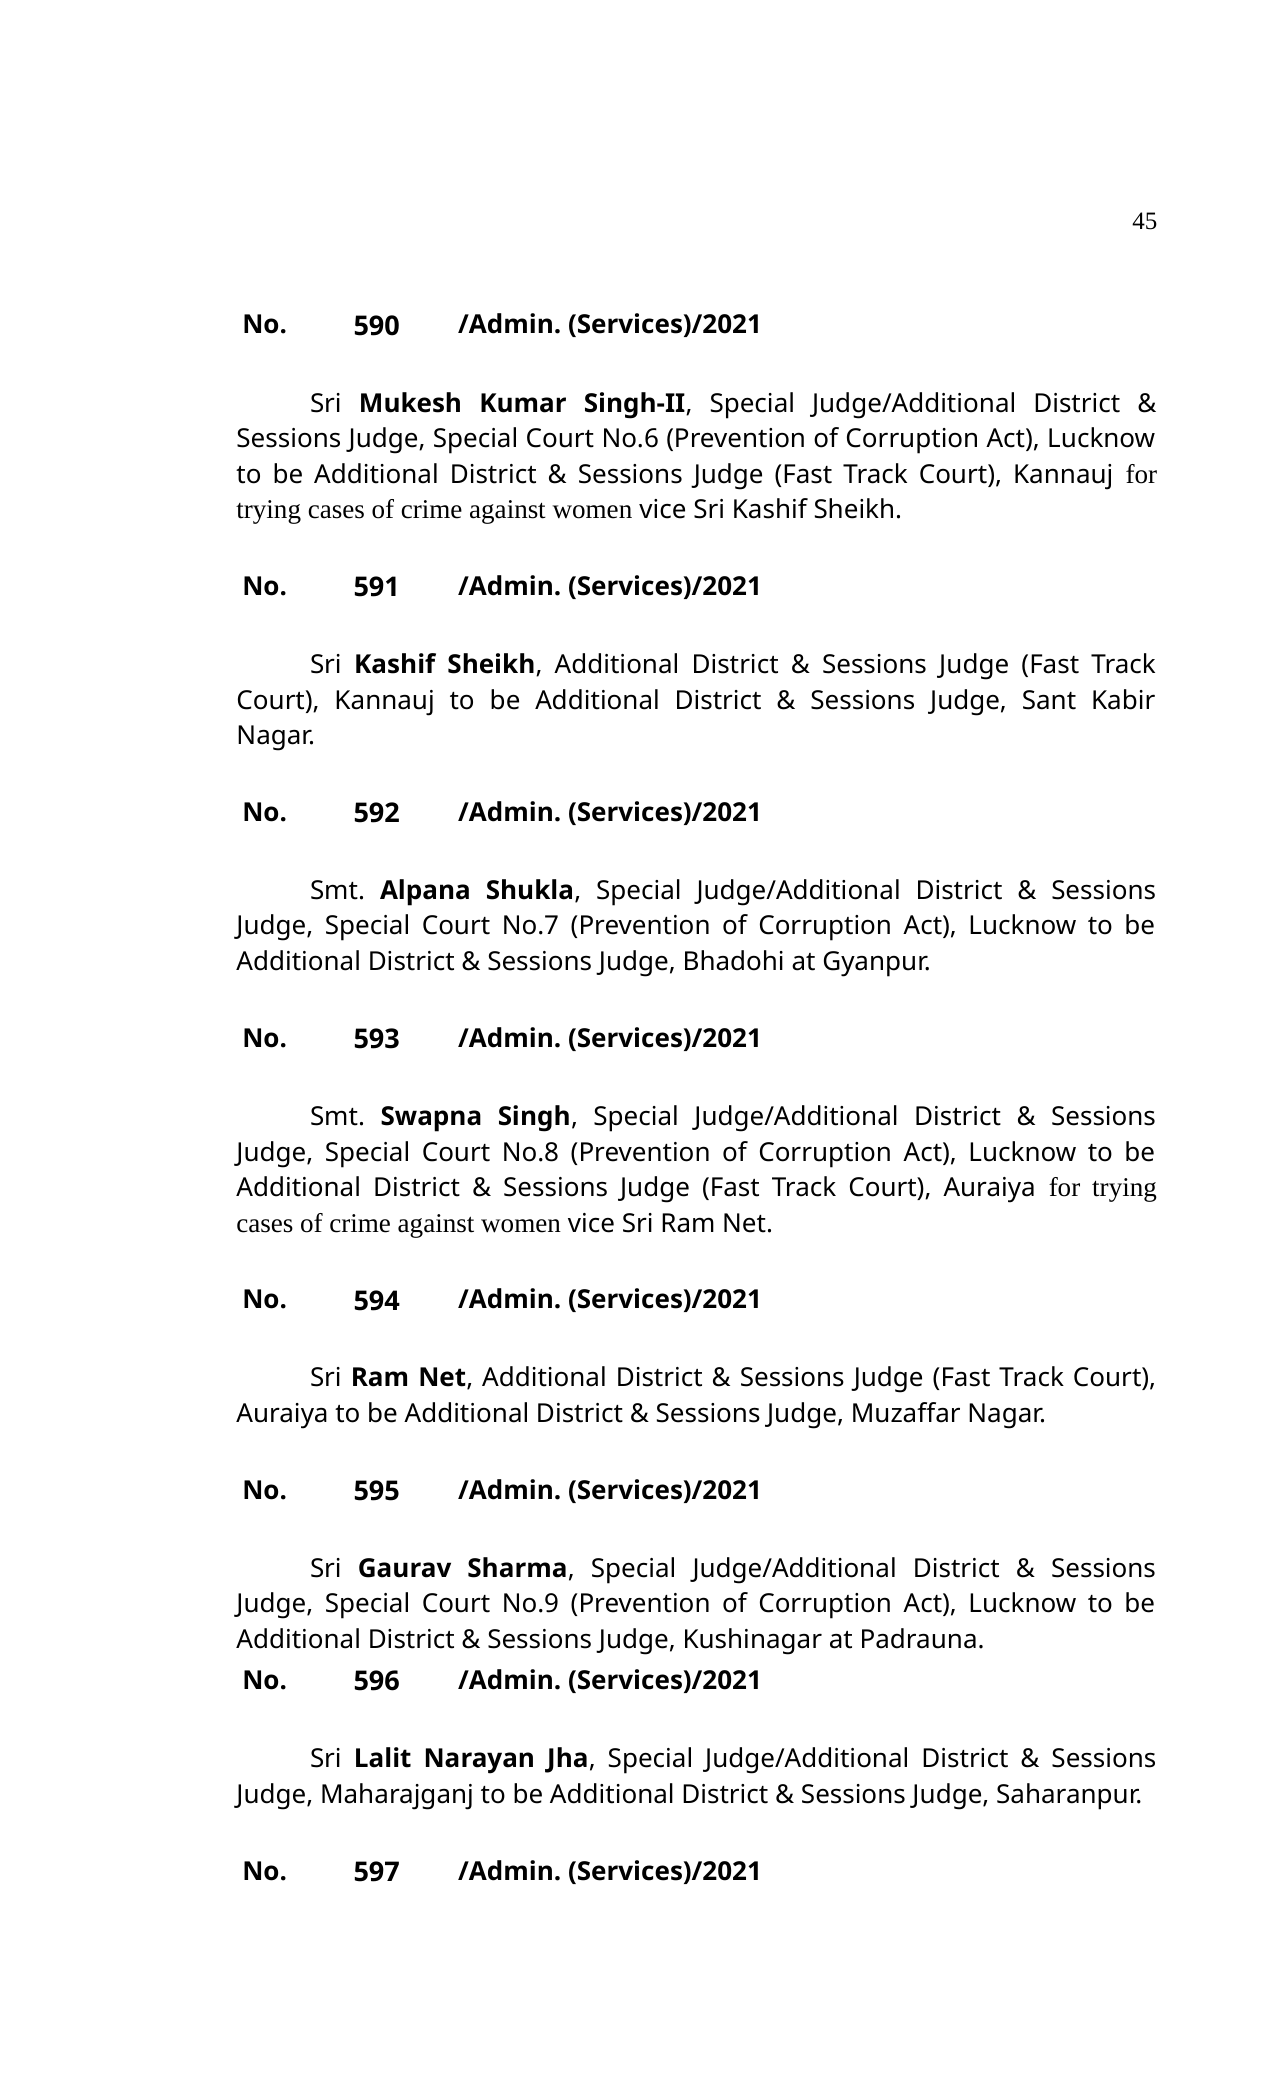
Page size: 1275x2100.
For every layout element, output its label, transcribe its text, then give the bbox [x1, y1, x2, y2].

table_header No. [236, 788, 310, 836]
table_header [310, 788, 452, 836]
table_header No. [236, 1275, 310, 1323]
text Sri Mukesh Kumar Singh-II, Special Judge/Additional District & Sessions Judge, Special Court No.6 (Prevention of Corruption Act), Lucknow to be Additional District & Sessions Judge (Fast Track Court), Kannauj for trying cases of crime against women vice Sri Kashif Sheikh. [236, 384, 1157, 526]
text Smt. Swapna Singh, Special Judge/Additional District & Sessions Judge, Special Court No.8 (Prevention of Corruption Act), Lucknow to be Additional District & Sessions Judge (Fast Track Court), Auraiya for trying cases of crime against women vice Sri Ram Net. [236, 1098, 1157, 1240]
table_header [310, 1466, 452, 1514]
table_header No. [236, 1656, 310, 1704]
text Sri Kashif Sheikh, Additional District & Sessions Judge (Fast Track Court), Kannauj to be Additional District & Sessions Judge, Sant Kabir Nagar. [236, 646, 1157, 752]
table_header [310, 1656, 452, 1704]
table_header No. [236, 1846, 310, 1895]
table_header [310, 1846, 452, 1895]
text Sri Gaurav Sharma, Special Judge/Additional District & Sessions Judge, Special Court No.9 (Prevention of Corruption Act), Lucknow to be Additional District & Sessions Judge, Kushinagar at Padrauna. [236, 1549, 1157, 1656]
table_header [310, 1014, 452, 1062]
table_header No. [236, 300, 310, 349]
table_header [310, 300, 452, 349]
table_header /Admin. (Services)/2021 [452, 300, 811, 349]
table_header /Admin. (Services)/2021 [452, 1466, 811, 1514]
table_header /Admin. (Services)/2021 [452, 1846, 811, 1895]
text Sri Lalit Narayan Jha, Special Judge/Additional District & Sessions Judge, Maharajganj to be Additional District & Sessions Judge, Saharanpur. [236, 1740, 1157, 1811]
table_header /Admin. (Services)/2021 [452, 788, 811, 836]
table_header No. [236, 562, 310, 610]
table_header [310, 1275, 452, 1323]
table_header /Admin. (Services)/2021 [452, 1014, 811, 1062]
table_header /Admin. (Services)/2021 [452, 1275, 811, 1323]
table_header No. [236, 1014, 310, 1062]
table_header [310, 562, 452, 610]
text Smt. Alpana Shukla, Special Judge/Additional District & Sessions Judge, Special Court No.7 (Prevention of Corruption Act), Lucknow to be Additional District & Sessions Judge, Bhadohi at Gyanpur. [236, 872, 1157, 978]
table_header /Admin. (Services)/2021 [452, 1656, 811, 1704]
table_header /Admin. (Services)/2021 [452, 562, 811, 610]
text Sri Ram Net, Additional District & Sessions Judge (Fast Track Court), Auraiya to be Additional District & Sessions Judge, Muzaffar Nagar. [236, 1359, 1157, 1430]
table_header No. [236, 1466, 310, 1514]
